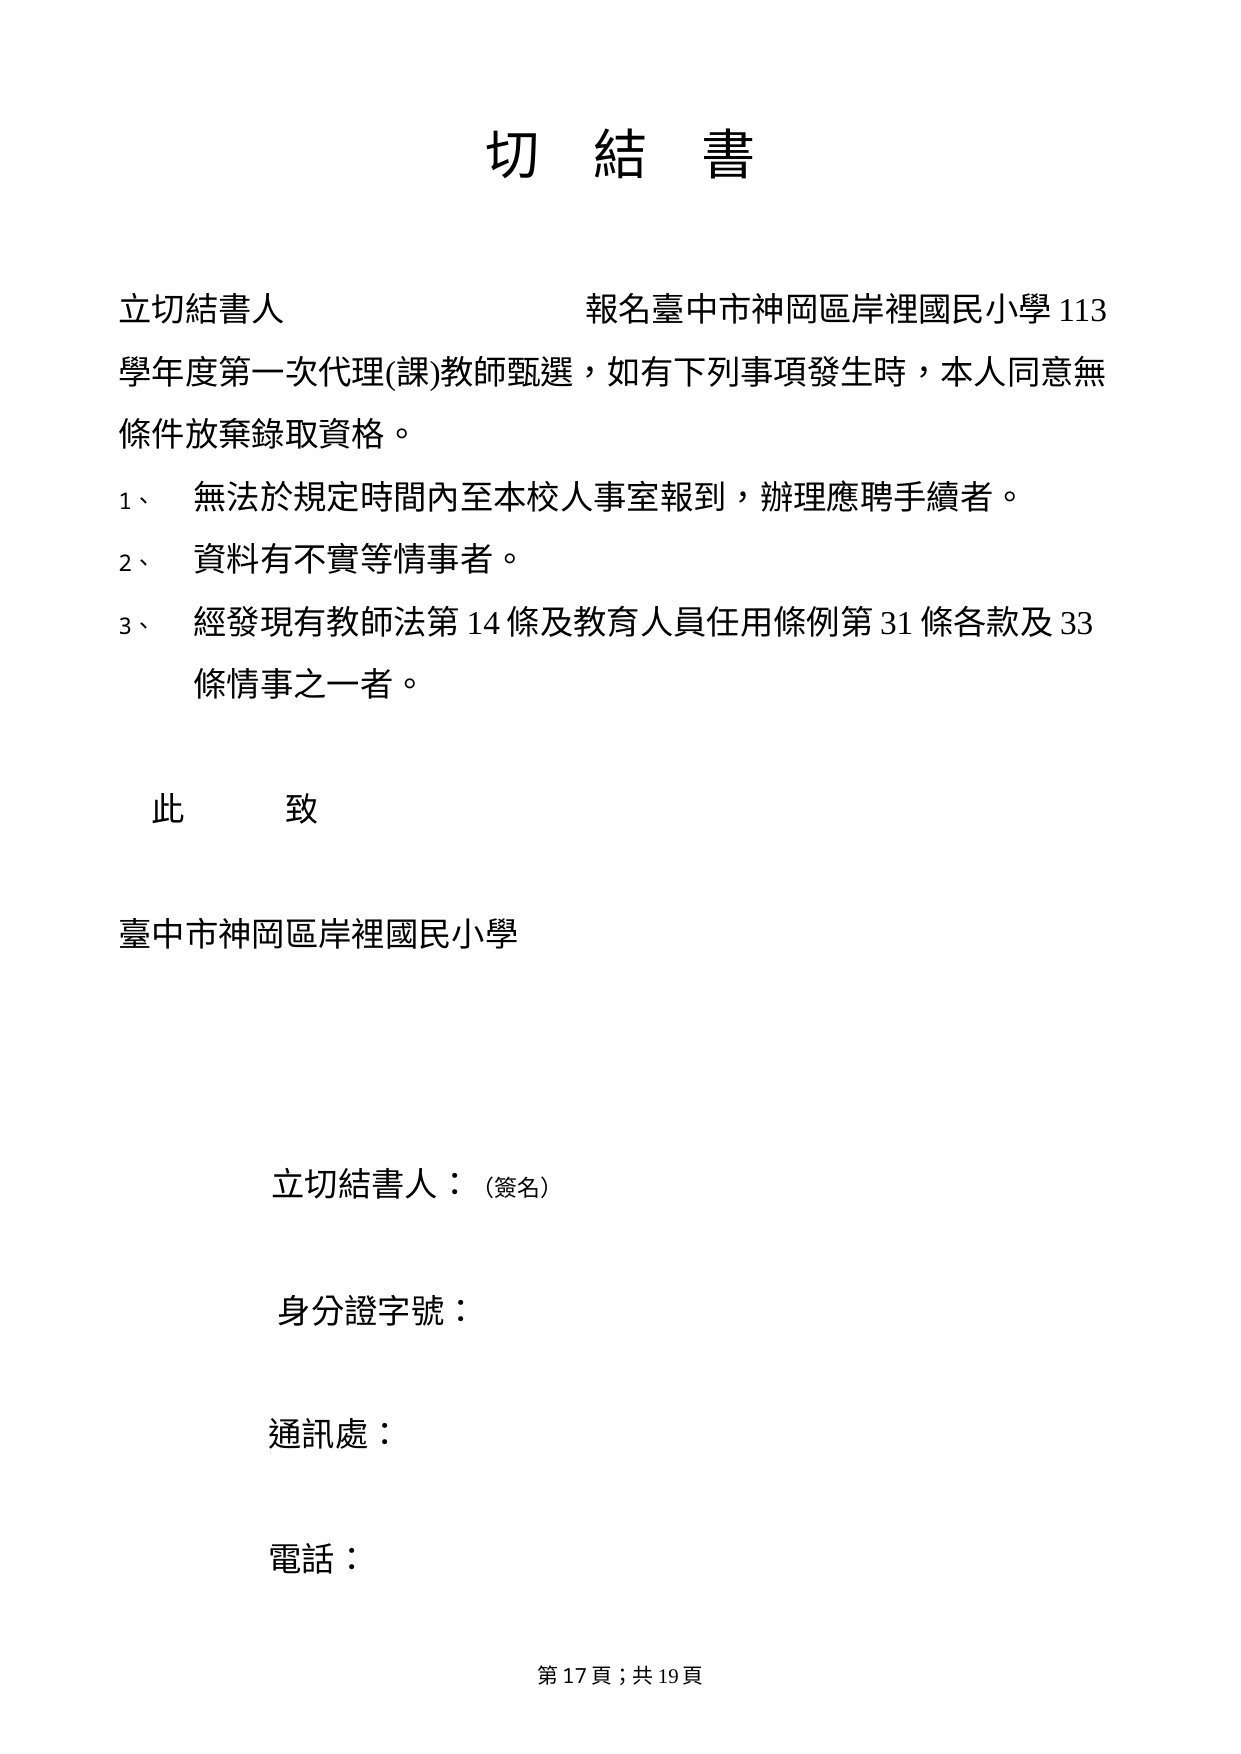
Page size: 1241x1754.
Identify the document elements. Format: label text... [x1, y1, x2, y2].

text 立切結書人 報名臺中市神岡區岸裡國民小學113學年度第一次代理(課)教師甄選，如有下列事項發生時，本人同意無條件放棄錄取資格。 [118, 266, 1122, 453]
text 立切結書人：（簽名） [118, 1141, 1122, 1203]
text 此 致 [118, 766, 1122, 828]
text 切 結 書 [118, 78, 1122, 203]
list 資料有不實等情事者。 [118, 516, 1122, 578]
list 經發現有教師法第14條及教育人員任用條例第31條各款及33條情事之一者。 [118, 578, 1122, 703]
text 通訊處： [118, 1391, 1122, 1453]
list 無法於規定時間內至本校人事室報到，辦理應聘手續者。 [118, 453, 1122, 516]
text 臺中市神岡區岸裡國民小學 [118, 891, 1122, 953]
text 電話： [118, 1516, 1122, 1578]
text 身分證字號： [118, 1266, 1122, 1328]
